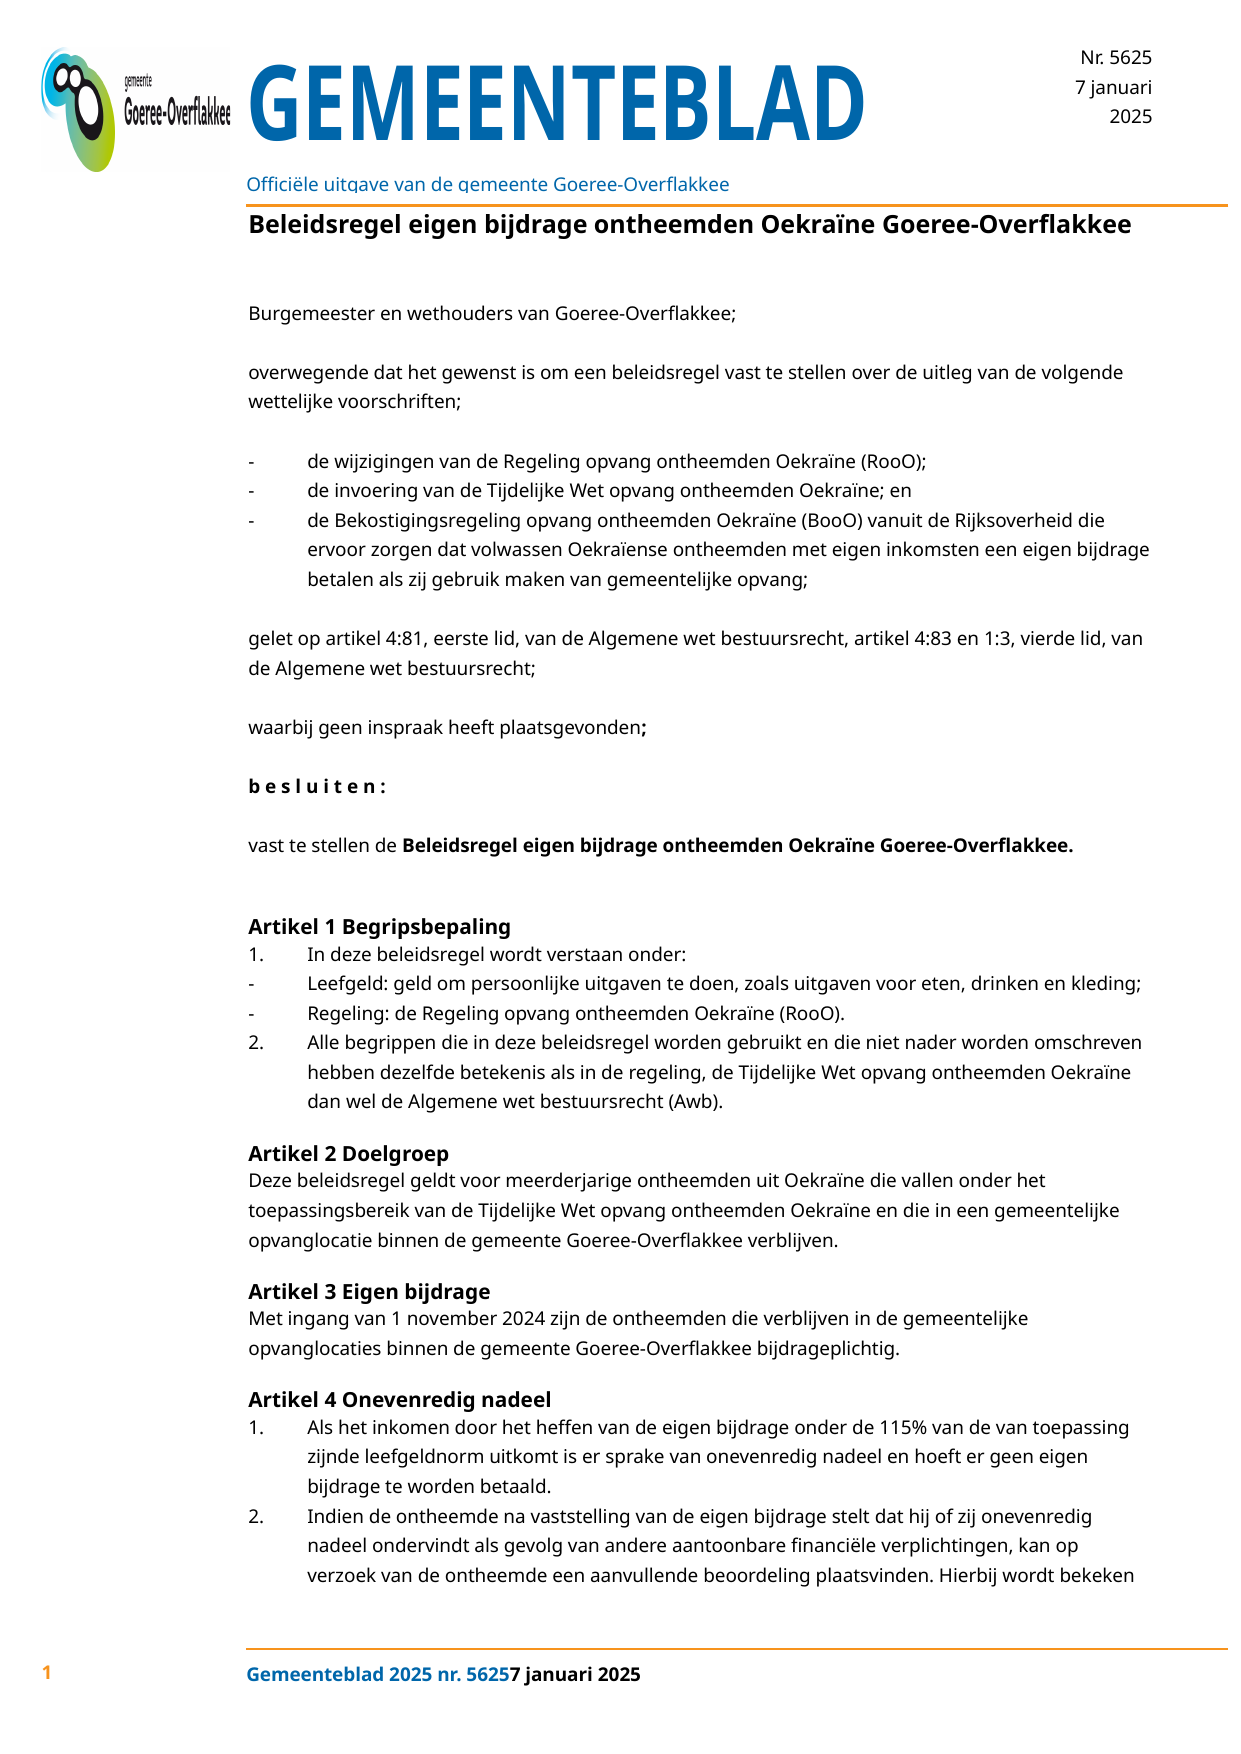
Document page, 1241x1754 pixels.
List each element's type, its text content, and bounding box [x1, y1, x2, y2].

list de Bekostigingsregeling opvang ontheemden Oekraïne (BooO) vanuit de Rijksoverheid die ervoor zorgen dat volwassen Oekraïense ontheemden met eigen inkomsten een eigen bijdrage betalen als zij gebruik maken van gemeentelijke opvang; [248, 507, 1152, 592]
text b e s l u i t e n : [248, 773, 1152, 799]
text Beleidsregel eigen bijdrage ontheemden Oekraïne Goeree-Overflakkee [248, 207, 1152, 241]
text gelet op artikel 4:81, eerste lid, van de Algemene wet bestuursrecht, artikel 4:83 en 1:3, vierde lid, van de Algemene wet bestuursrecht; [248, 625, 1152, 681]
list In deze beleidsregel wordt verstaan onder: [248, 941, 1152, 967]
text Burgemeester en wethouders van Goeree-Overflakkee; [248, 300, 1152, 326]
list Als het inkomen door het heffen van de eigen bijdrage onder de 115% van de van toepassing zijnde leefgeldnorm uitkomt is er sprake van onevenredig nadeel en hoeft er geen eigen bijdrage te worden betaald. [248, 1414, 1152, 1499]
text Met ingang van 1 november 2024 zijn de ontheemden die verblijven in de gemeentelijke opvanglocaties binnen de gemeente Goeree-Overflakkee bijdrageplichtig. [248, 1306, 1152, 1361]
list Alle begrippen die in deze beleidsregel worden gebruikt en die niet nader worden omschreven hebben dezelfde betekenis als in de regeling, de Tijdelijke Wet opvang ontheemden Oekraïne dan wel de Algemene wet bestuursrecht (Awb). [248, 1029, 1152, 1114]
picture [41, 47, 231, 172]
text overwegende dat het gewenst is om een beleidsregel vast te stellen over de uitleg van de volgende wettelijke voorschriften; [248, 359, 1152, 414]
text Artikel 4 Onevenredig nadeel [248, 1386, 1152, 1414]
text Artikel 1 Begripsbepaling [248, 912, 1152, 941]
list Regeling: de Regeling opvang ontheemden Oekraïne (RooO). [248, 1000, 1152, 1026]
list de wijzigingen van de Regeling opvang ontheemden Oekraïne (RooO); [248, 448, 1152, 473]
text Artikel 3 Eigen bijdrage [248, 1277, 1152, 1306]
list de invoering van de Tijdelijke Wet opvang ontheemden Oekraïne; en [248, 477, 1152, 503]
text Artikel 2 Doelgroep [248, 1139, 1152, 1168]
text vast te stellen de Beleidsregel eigen bijdrage ontheemden Oekraïne Goeree-Overflakkee. [248, 832, 1152, 858]
text Deze beleidsregel geldt voor meerderjarige ontheemden uit Oekraïne die vallen onder het toepassingsbereik van de Tijdelijke Wet opvang ontheemden Oekraïne en die in een gemeentelijke opvanglocatie binnen de gemeente Goeree-Overflakkee verblijven. [248, 1168, 1152, 1252]
list Indien de ontheemde na vaststelling van de eigen bijdrage stelt dat hij of zij onevenredig nadeel ondervindt als gevolg van andere aantoonbare financiële verplichtingen, kan op verzoek van de ontheemde een aanvullende beoordeling plaatsvinden. Hierbij wordt bekeken [248, 1503, 1152, 1588]
text waarbij geen inspraak heeft plaatsgevonden; [248, 714, 1152, 740]
list Leefgeld: geld om persoonlijke uitgaven te doen, zoals uitgaven voor eten, drinken en kleding; [248, 970, 1152, 996]
